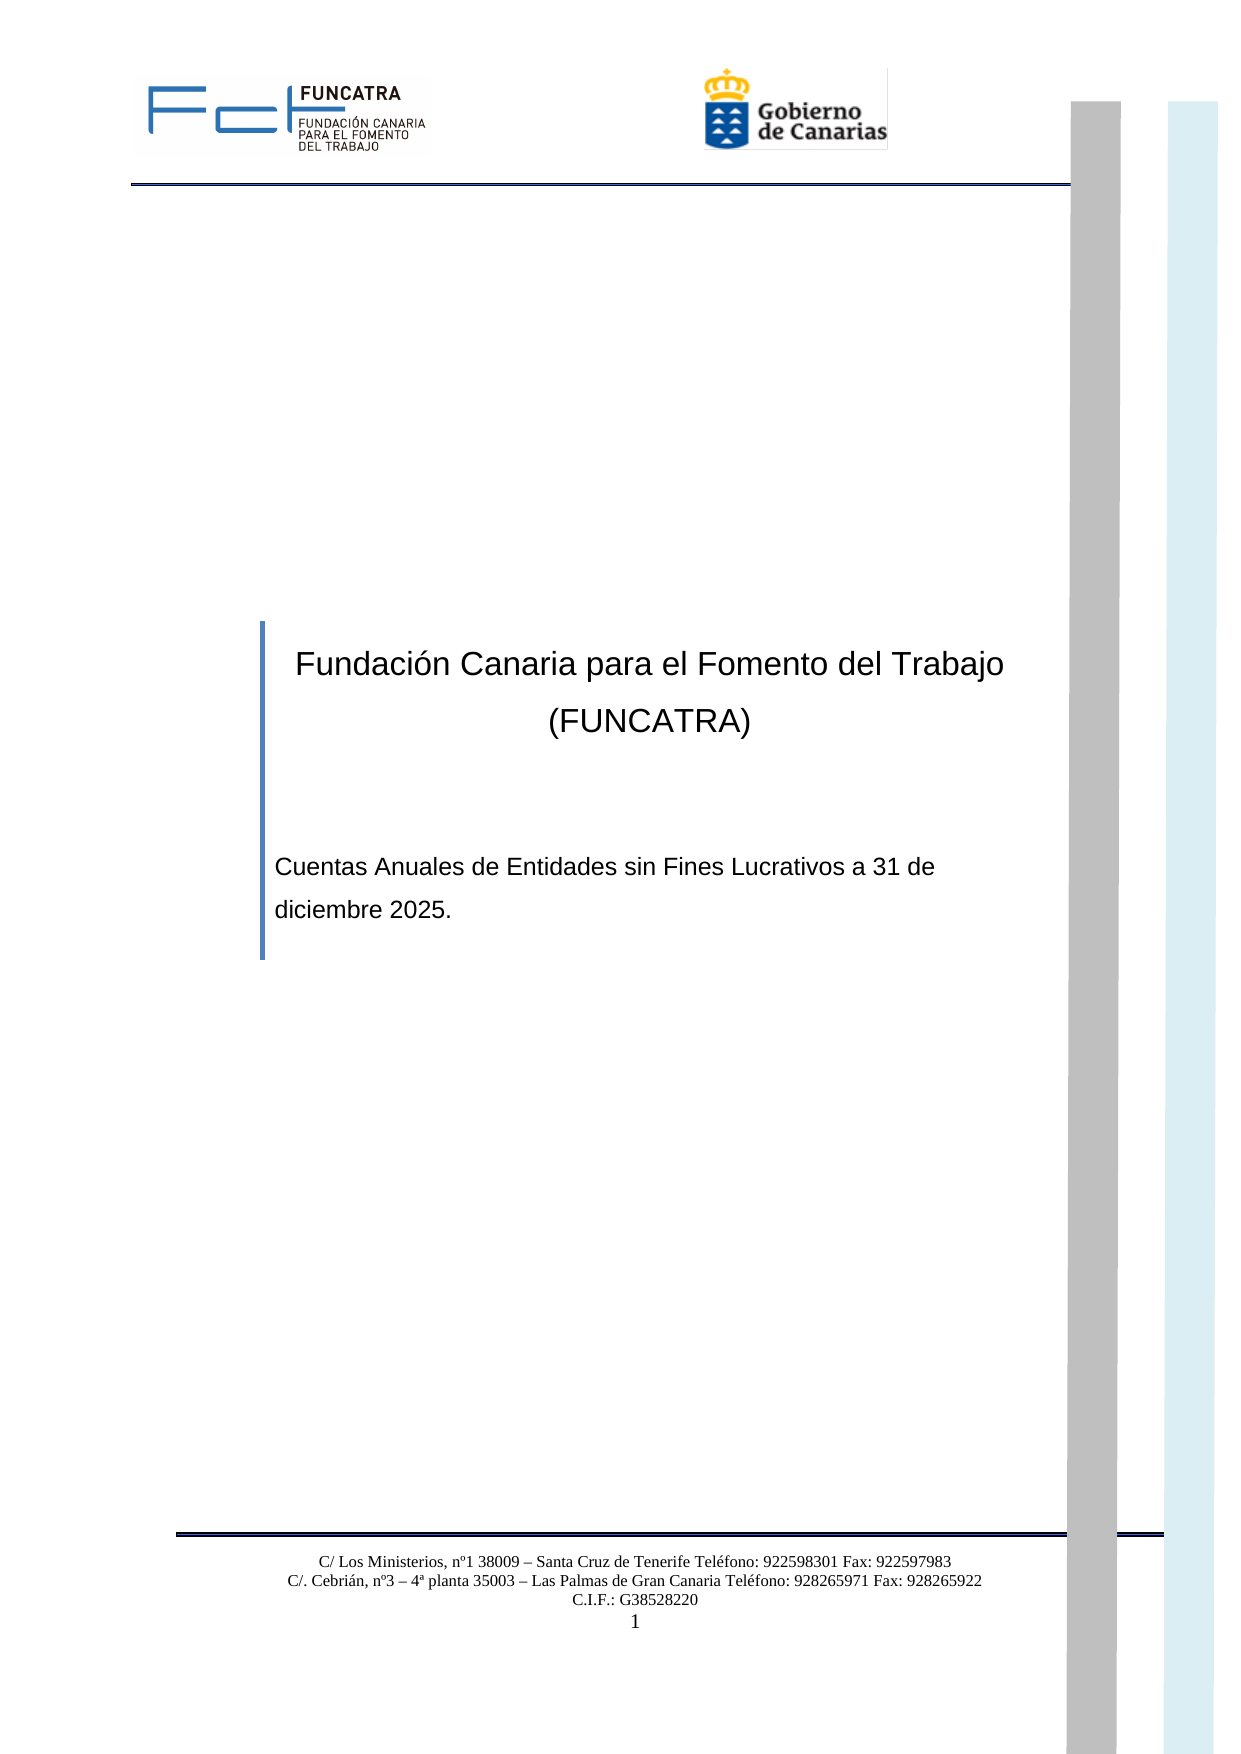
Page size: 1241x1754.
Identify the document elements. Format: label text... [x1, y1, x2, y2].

text Fundación Canaria para el Fomento del Trabajo [274, 644, 1022, 682]
picture [704, 68, 889, 151]
picture [134, 76, 431, 156]
text (FUNCATRA) [274, 701, 1022, 740]
text Cuentas Anuales de Entidades sin Fines Lucrativos a 31 de diciembre 2025. [274, 852, 1022, 924]
